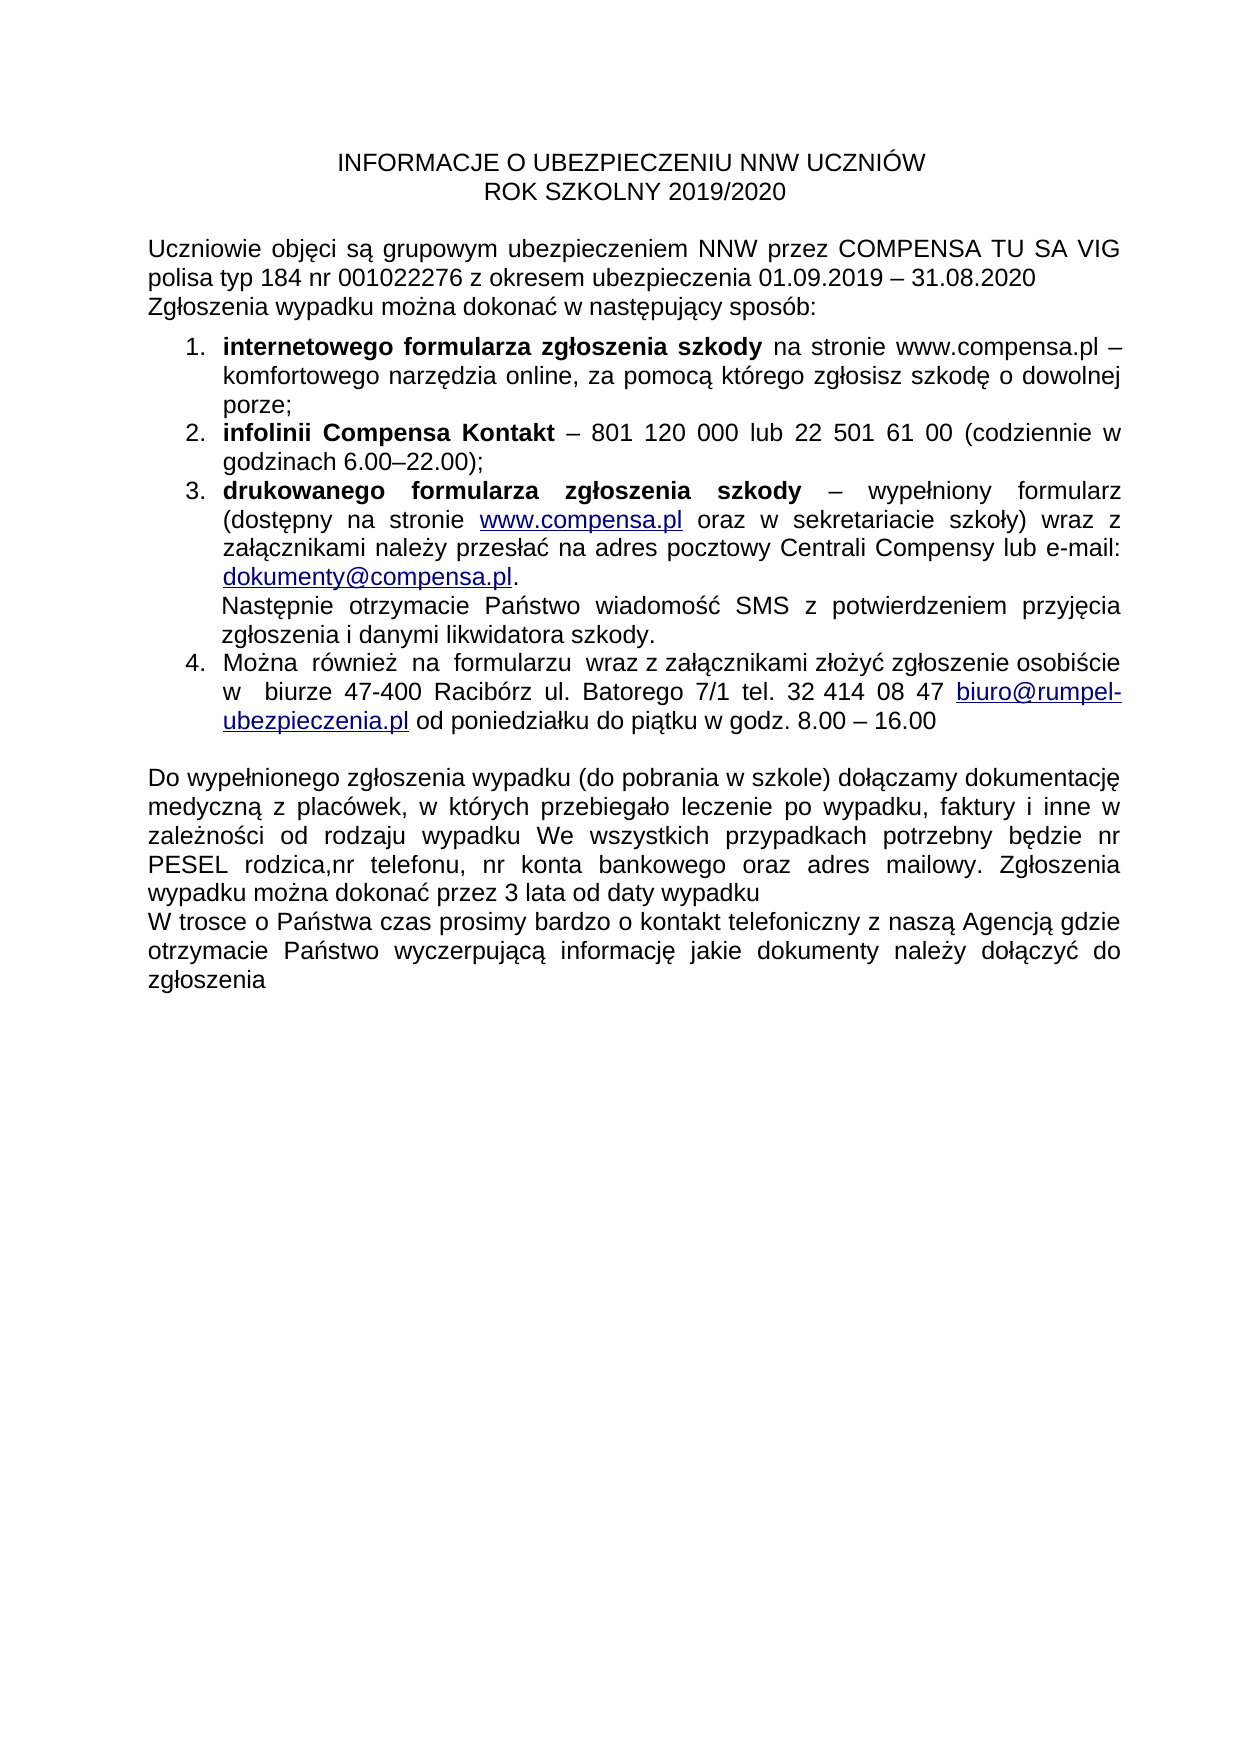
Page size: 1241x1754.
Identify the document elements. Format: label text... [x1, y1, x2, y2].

text Zgłoszenia wypadku można dokonać w następujący sposób: [148, 291, 1122, 320]
text Uczniowie objęci są grupowym ubezpieczeniem NNW przez COMPENSA TU SA VIG polisa typ 184 nr 001022276 z okresem ubezpieczenia 01.09.2019 – 31.08.2020 [148, 234, 1122, 291]
list infolinii Compensa Kontakt – 801 120 000 lub 22 501 61 00 (codziennie w godzinach 6.00–22.00); [185, 418, 1122, 476]
text Do wypełnionego zgłoszenia wypadku (do pobrania w szkole) dołączamy dokumentację medyczną z placówek, w których przebiegało leczenie po wypadku, faktury i inne w zależności od rodzaju wypadku We wszystkich przypadkach potrzebny będzie nr PESEL rodzica,nr telefonu, nr konta bankowego oraz adres mailowy. Zgłoszenia wypadku można dokonać przez 3 lata od daty wypadku [148, 763, 1122, 907]
text W trosce o Państwa czas prosimy bardzo o kontakt telefoniczny z naszą Agencją gdzie otrzymacie Państwo wyczerpującą informację jakie dokumenty należy dołączyć do zgłoszenia [148, 907, 1122, 993]
list Można również na formularzu wraz z załącznikami złożyć zgłoszenie osobiście w biurze 47-400 Racibórz ul. Batorego 7/1 tel. 32 414 08 47 biuro@rumpel-ubezpieczenia.pl od poniedziałku do piątku w godz. 8.00 – 16.00 [185, 648, 1122, 735]
text INFORMACJE O UBEZPIECZENIU NNW UCZNIÓW [148, 148, 1122, 176]
text Następnie otrzymacie Państwo wiadomość SMS z potwierdzeniem przyjęcia zgłoszenia i danymi likwidatora szkody. [221, 591, 1122, 648]
list drukowanego formularza zgłoszenia szkody – wypełniony formularz (dostępny na stronie www.compensa.pl oraz w sekretariacie szkoły) wraz z załącznikami należy przesłać na adres pocztowy Centrali Compensy lub e-mail: dokumenty@compensa.pl. [185, 476, 1122, 591]
text ROK SZKOLNY 2019/2020 [148, 176, 1122, 205]
list internetowego formularza zgłoszenia szkody na stronie www.compensa.pl – komfortowego narzędzia online, za pomocą którego zgłosisz szkodę o dowolnej porze; [185, 332, 1122, 418]
